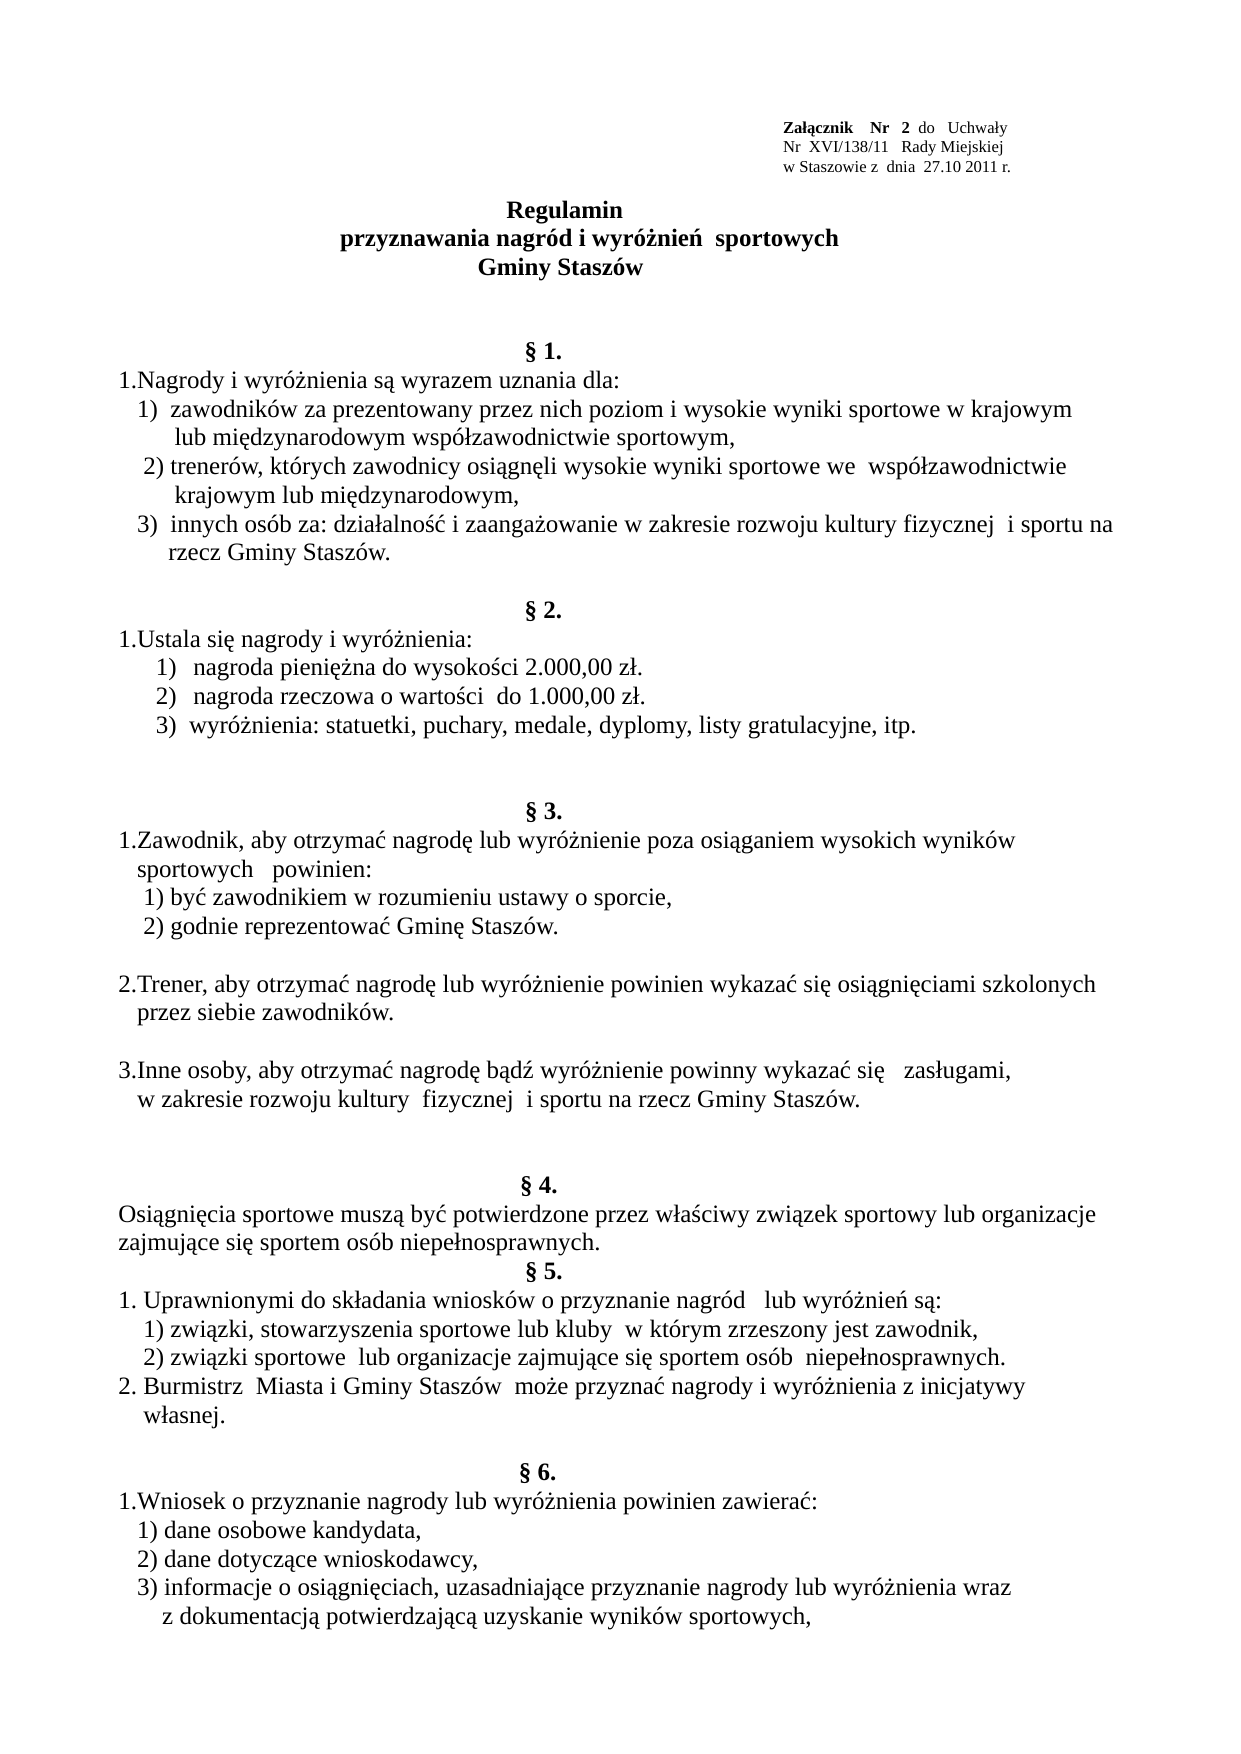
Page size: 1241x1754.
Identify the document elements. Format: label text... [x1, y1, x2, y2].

text Nr XVI/138/11 Rady Miejskiej [118, 137, 1122, 156]
list 3.Inne osoby, aby otrzymać nagrodę bądź wyróżnienie powinny wykazać się zasługami, [118, 1055, 1122, 1084]
text § 2. 1.Ustala się nagrody i wyróżnienia: [118, 566, 1122, 652]
text przyznawania nagród i wyróżnień sportowych [118, 223, 1122, 252]
list nagroda pieniężna do wysokości 2.000,00 zł. [156, 652, 1122, 681]
list 2) związki sportowe lub organizacje zajmujące się sportem osób niepełnosprawnych. 2. Burmistrz Miasta i Gminy Staszów może przyznać nagrody i wyróżnienia z inicjatywy [118, 1342, 1122, 1400]
list przez siebie zawodników. [118, 997, 1122, 1026]
text § 3. [118, 796, 1120, 825]
text sportowych powinien: 1) być zawodnikiem w rozumieniu ustawy o sporcie, 2) godnie reprezentować Gminę Staszów. [118, 854, 1122, 940]
list własnej. § 6. 1.Wniosek o przyznanie nagrody lub wyróżnienia powinien zawierać: 1) dane osobowe kandydata, [118, 1400, 1122, 1544]
list 2) dane dotyczące wnioskodawcy, [118, 1544, 1122, 1572]
list nagroda rzeczowa o wartości do 1.000,00 zł. [156, 681, 1122, 710]
text 1.Zawodnik, aby otrzymać nagrodę lub wyróżnienie poza osiąganiem wysokich wyników [118, 825, 1122, 854]
list 3) informacje o osiągnięciach, uzasadniające przyznanie nagrody lub wyróżnienia wraz [118, 1572, 1122, 1601]
text w Staszowie z dnia 27.10 2011 r. [118, 156, 1122, 176]
text Załącznik Nr 2 do Uchwały [118, 118, 1122, 137]
text 3) wyróżnienia: statuetki, puchary, medale, dyplomy, listy gratulacyjne, itp. [118, 710, 1122, 739]
text rzecz Gminy Staszów. [118, 537, 1122, 566]
text Gminy Staszów [118, 252, 1122, 281]
text Regulamin [118, 195, 1122, 223]
list z dokumentacją potwierdzającą uzyskanie wyników sportowych, [118, 1601, 1122, 1630]
list § 4. Osiągnięcia sportowe muszą być potwierdzone przez właściwy związek sportowy lub organizacje zajmujące się sportem osób niepełnosprawnych. § 5. 1. Uprawnionymi do składania wniosków o przyznanie nagród lub wyróżnień są: 1) związki, stowarzyszenia sportowe lub kluby w którym zrzeszony jest zawodnik, [118, 1170, 1122, 1342]
text § 1. 1.Nagrody i wyróżnienia są wyrazem uznania dla: 1) zawodników za prezentowany przez nich poziom i wysokie wyniki sportowe w krajowym [118, 307, 1122, 422]
text lub międzynarodowym współzawodnictwie sportowym, 2) trenerów, których zawodnicy osiągnęli wysokie wyniki sportowe we współzawodnictwie [118, 422, 1122, 480]
text krajowym lub międzynarodowym, 3) innych osób za: działalność i zaangażowanie w zakresie rozwoju kultury fizycznej i sportu na [118, 480, 1122, 537]
list 2.Trener, aby otrzymać nagrodę lub wyróżnienie powinien wykazać się osiągnięciami szkolonych [118, 969, 1122, 997]
list w zakresie rozwoju kultury fizycznej i sportu na rzecz Gminy Staszów. [118, 1084, 1122, 1170]
